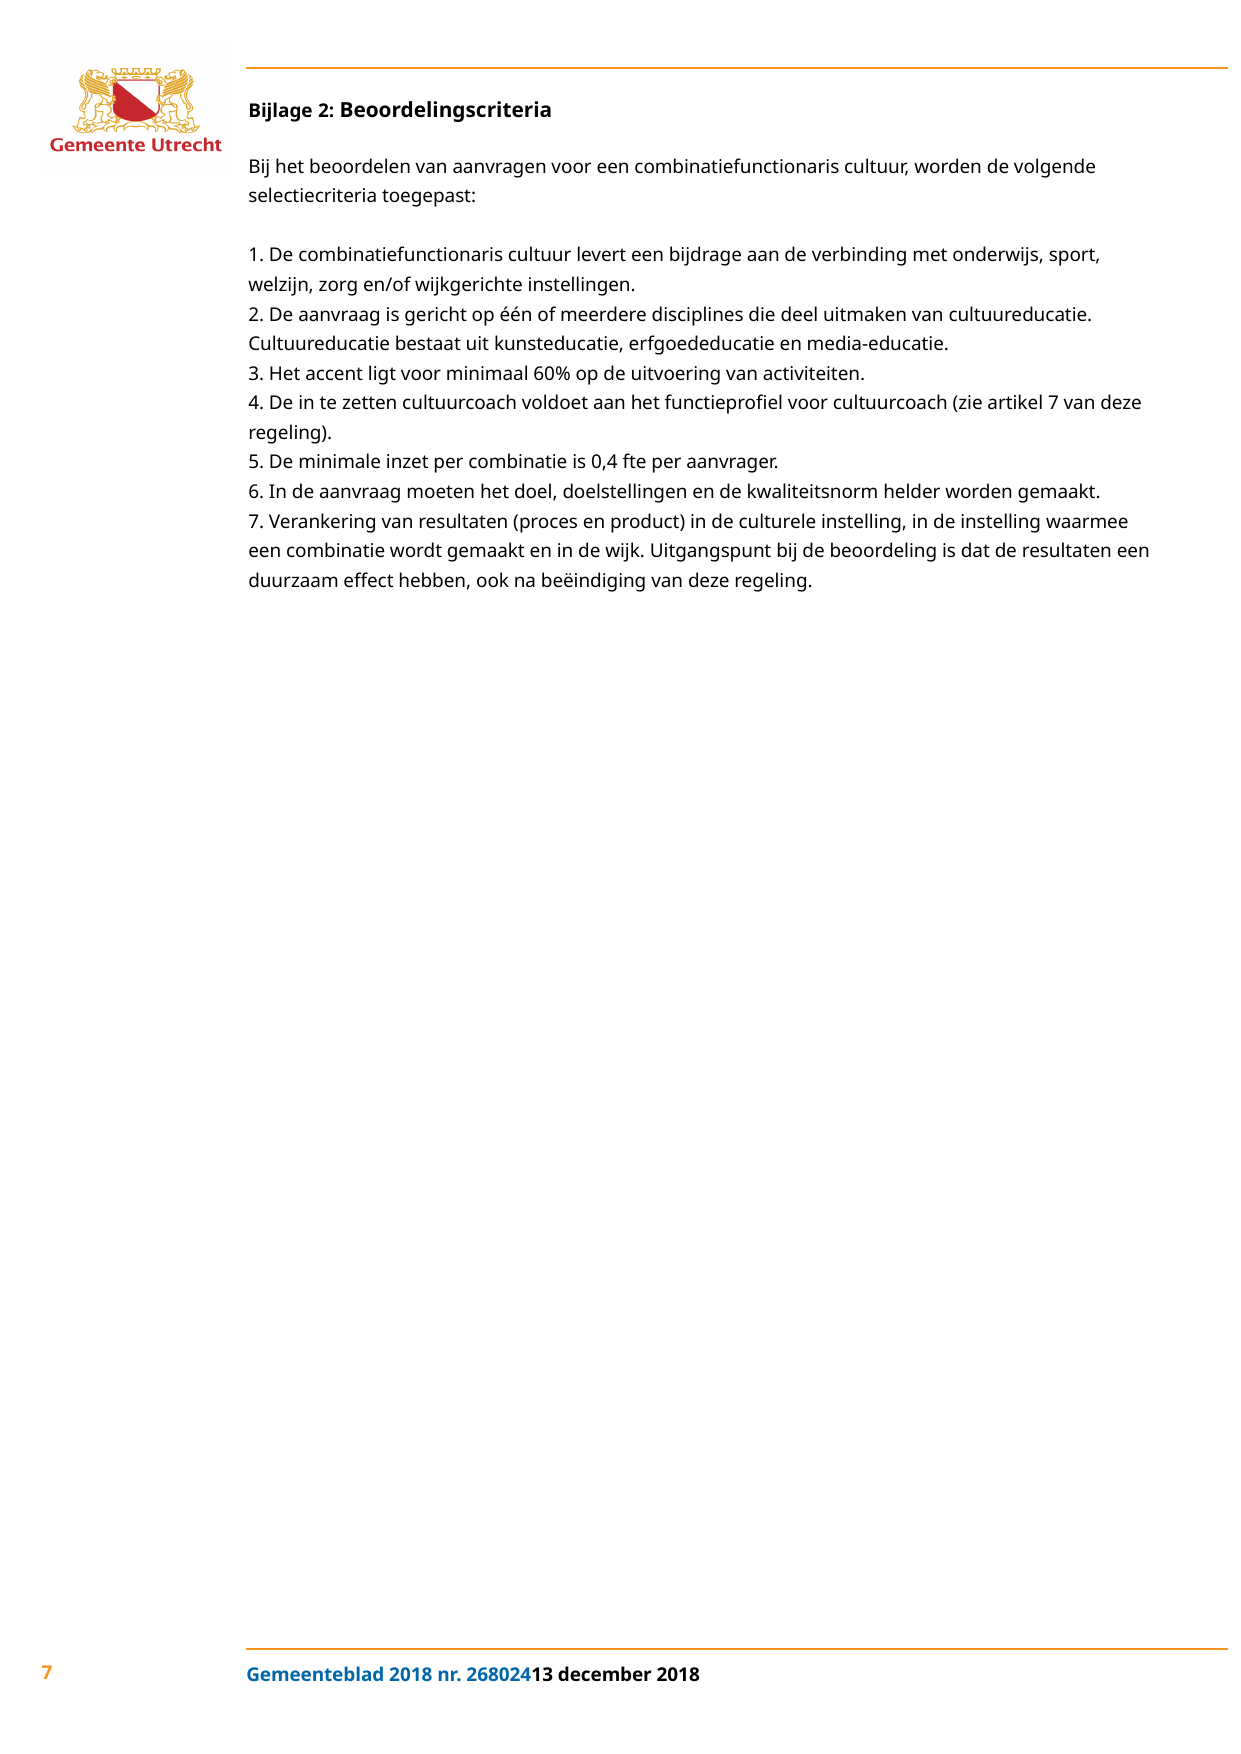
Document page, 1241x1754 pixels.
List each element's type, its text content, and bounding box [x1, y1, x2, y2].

text 2. De aanvraag is gericht op één of meerdere disciplines die deel uitmaken van cultuureducatie. Cultuureducatie bestaat uit kunsteducatie, erfgoededucatie en media-educatie. [248, 301, 1152, 356]
text Bijlage 2: Beoordelingscriteria [248, 95, 1152, 123]
picture [41, 47, 231, 172]
text 6. In de aanvraag moeten het doel, doelstellingen en de kwaliteitsnorm helder worden gemaakt. [248, 478, 1152, 504]
text 7. Verankering van resultaten (proces en product) in de culturele instelling, in de instelling waarmee een combinatie wordt gemaakt en in de wijk. Uitgangspunt bij de beoordeling is dat de resultaten een duurzaam effect hebben, ook na beëindiging van deze regeling. [248, 508, 1152, 593]
text 4. De in te zetten cultuurcoach voldoet aan het functieprofiel voor cultuurcoach (zie artikel 7 van deze regeling). [248, 389, 1152, 445]
text 5. De minimale inzet per combinatie is 0,4 fte per aanvrager. [248, 449, 1152, 474]
text 1. De combinatiefunctionaris cultuur levert een bijdrage aan de verbinding met onderwijs, sport, welzijn, zorg en/of wijkgerichte instellingen. [248, 242, 1152, 297]
text 3. Het accent ligt voor minimaal 60% op de uitvoering van activiteiten. [248, 360, 1152, 386]
text Bij het beoordelen van aanvragen voor een combinatiefunctionaris cultuur, worden de volgende selectiecriteria toegepast: [248, 153, 1152, 208]
